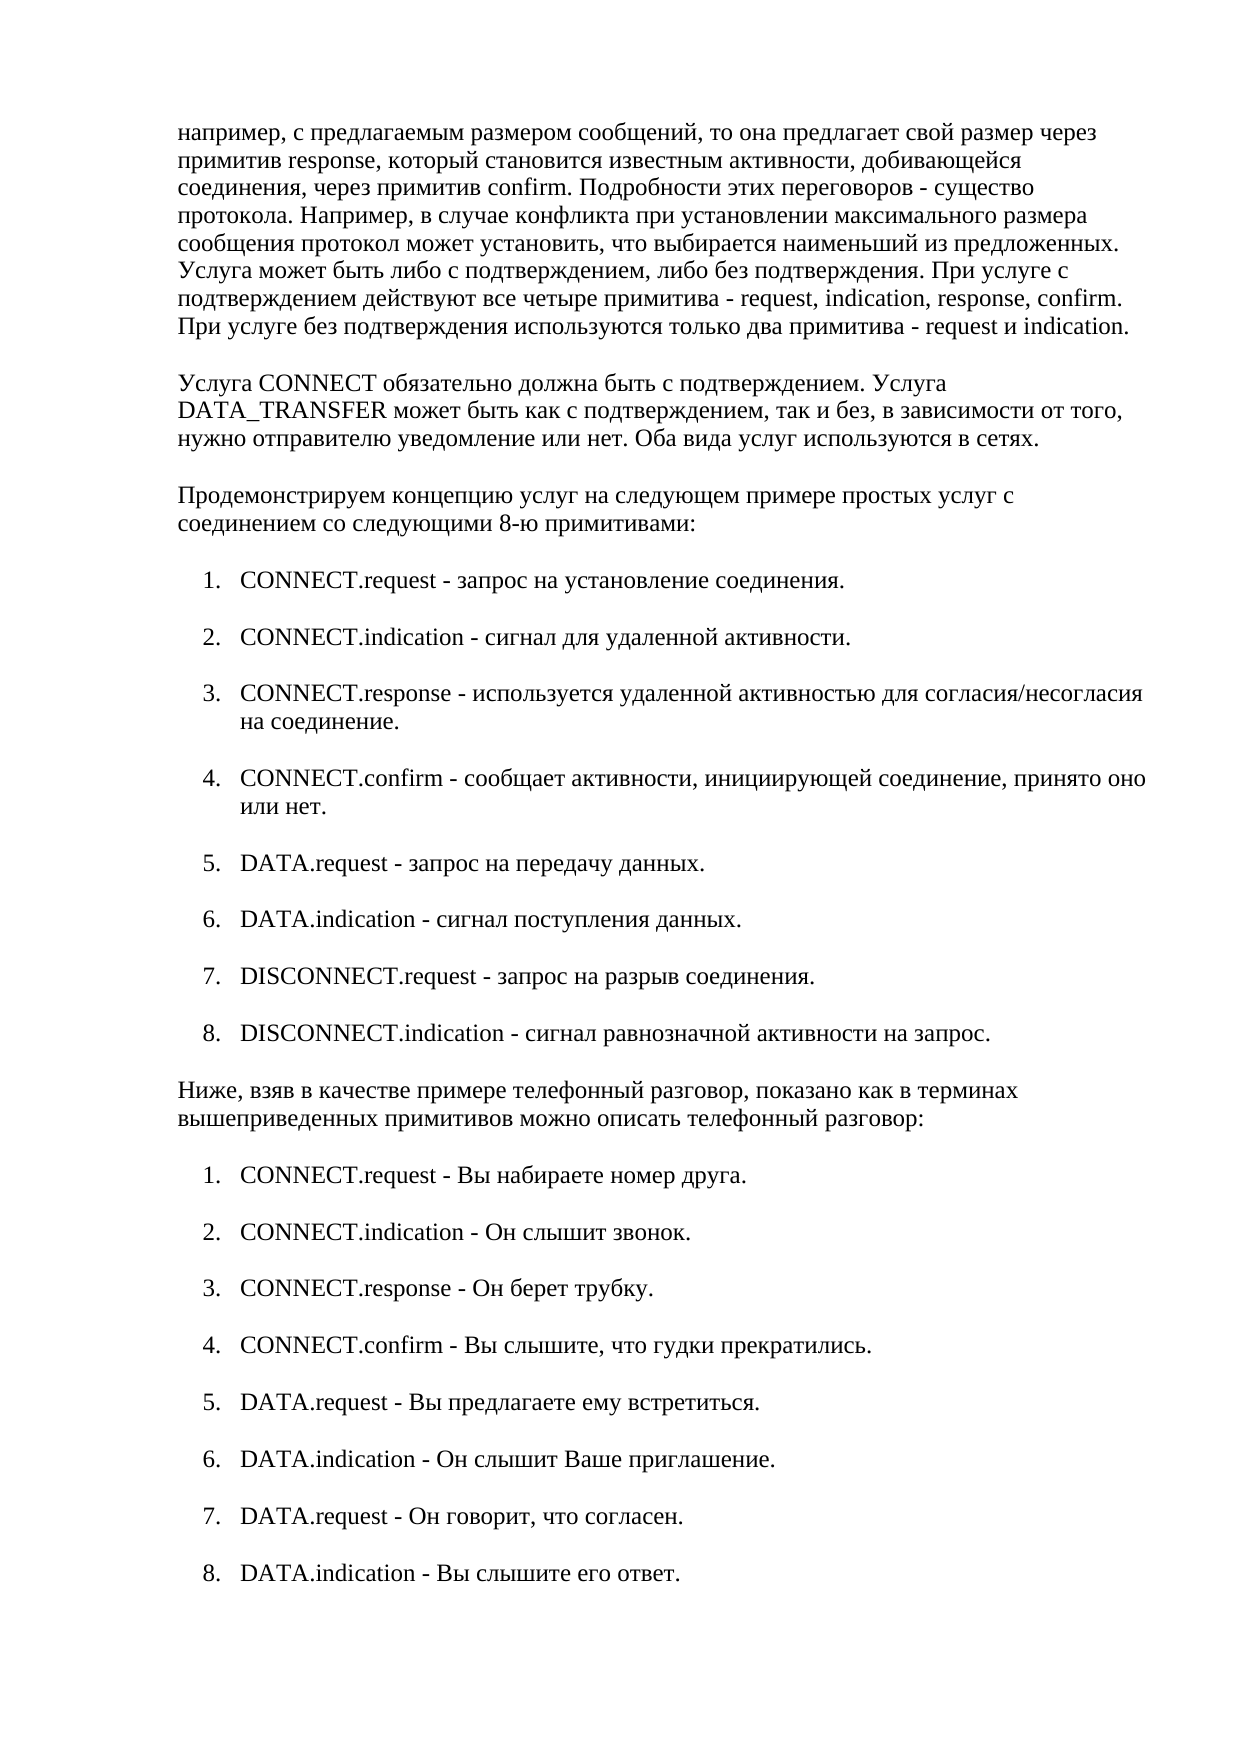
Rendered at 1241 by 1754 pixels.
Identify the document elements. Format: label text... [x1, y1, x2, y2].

text Услуга CONNECT обязательно должна быть с подтверждением. Услуга DATA_TRANSFER может быть как с подтверждением, так и без, в зависимости от того, нужно отправителю уведомление или нет. Оба вида услуг используются в сетях. [177, 369, 1152, 452]
list DISCONNECT.indication - сигнал равнозначной активности на запрос. [202, 1019, 1152, 1047]
list DISCONNECT.request - запрос на разрыв соединения. [202, 962, 1152, 990]
list CONNECT.response - Он берет трубку. [202, 1274, 1152, 1302]
text например, с предлагаемым размером сообщений, то она предлагает свой размер через примитив response, который становится известным активности, добивающейся соединения, через примитив confirm. Подробности этих переговоров - существо протокола. Например, в случае конфликта при установлении максимального размера сообщения протокол может установить, что выбирается наименьший из предложенных. Услуга может быть либо с подтверждением, либо без подтверждения. При услуге с подтверждением действуют все четыре примитива - request, indication, response, confirm. При услуге без подтверждения используются только два примитива - request и indication. [177, 118, 1152, 340]
list DATA.indication - Он слышит Ваше приглашение. [202, 1445, 1152, 1473]
list CONNECT.response - используется удаленной активностью для согласия/несогласия на соединение. [202, 679, 1152, 735]
text Ниже, взяв в качестве примере телефонный разговор, показано как в терминах вышеприведенных примитивов можно описать телефонный разговор: [177, 1076, 1152, 1132]
list CONNECT.indication - сигнал для удаленной активности. [202, 623, 1152, 650]
text Продемонстрируем концепцию услуг на следующем примере простых услуг с соединением со следующими 8-ю примитивами: [177, 481, 1152, 537]
list DATA.request - запрос на передачу данных. [202, 849, 1152, 876]
list DATA.indication - сигнал поступления данных. [202, 906, 1152, 933]
list DATA.request - Вы предлагаете ему встретиться. [202, 1388, 1152, 1416]
list CONNECT.request - Вы набираете номер друга. [202, 1161, 1152, 1188]
list CONNECT.request - запрос на установление соединения. [202, 566, 1152, 593]
list CONNECT.confirm - cообщает активности, инициирующей соединение, принято оно или нет. [202, 764, 1152, 819]
list CONNECT.confirm - Вы слышите, что гудки прекратились. [202, 1331, 1152, 1359]
list DATA.indication - Вы слышите его ответ. [202, 1559, 1152, 1587]
list CONNECT.indication - Он слышит звонок. [202, 1218, 1152, 1245]
list DATA.request - Он говорит, что согласен. [202, 1502, 1152, 1530]
